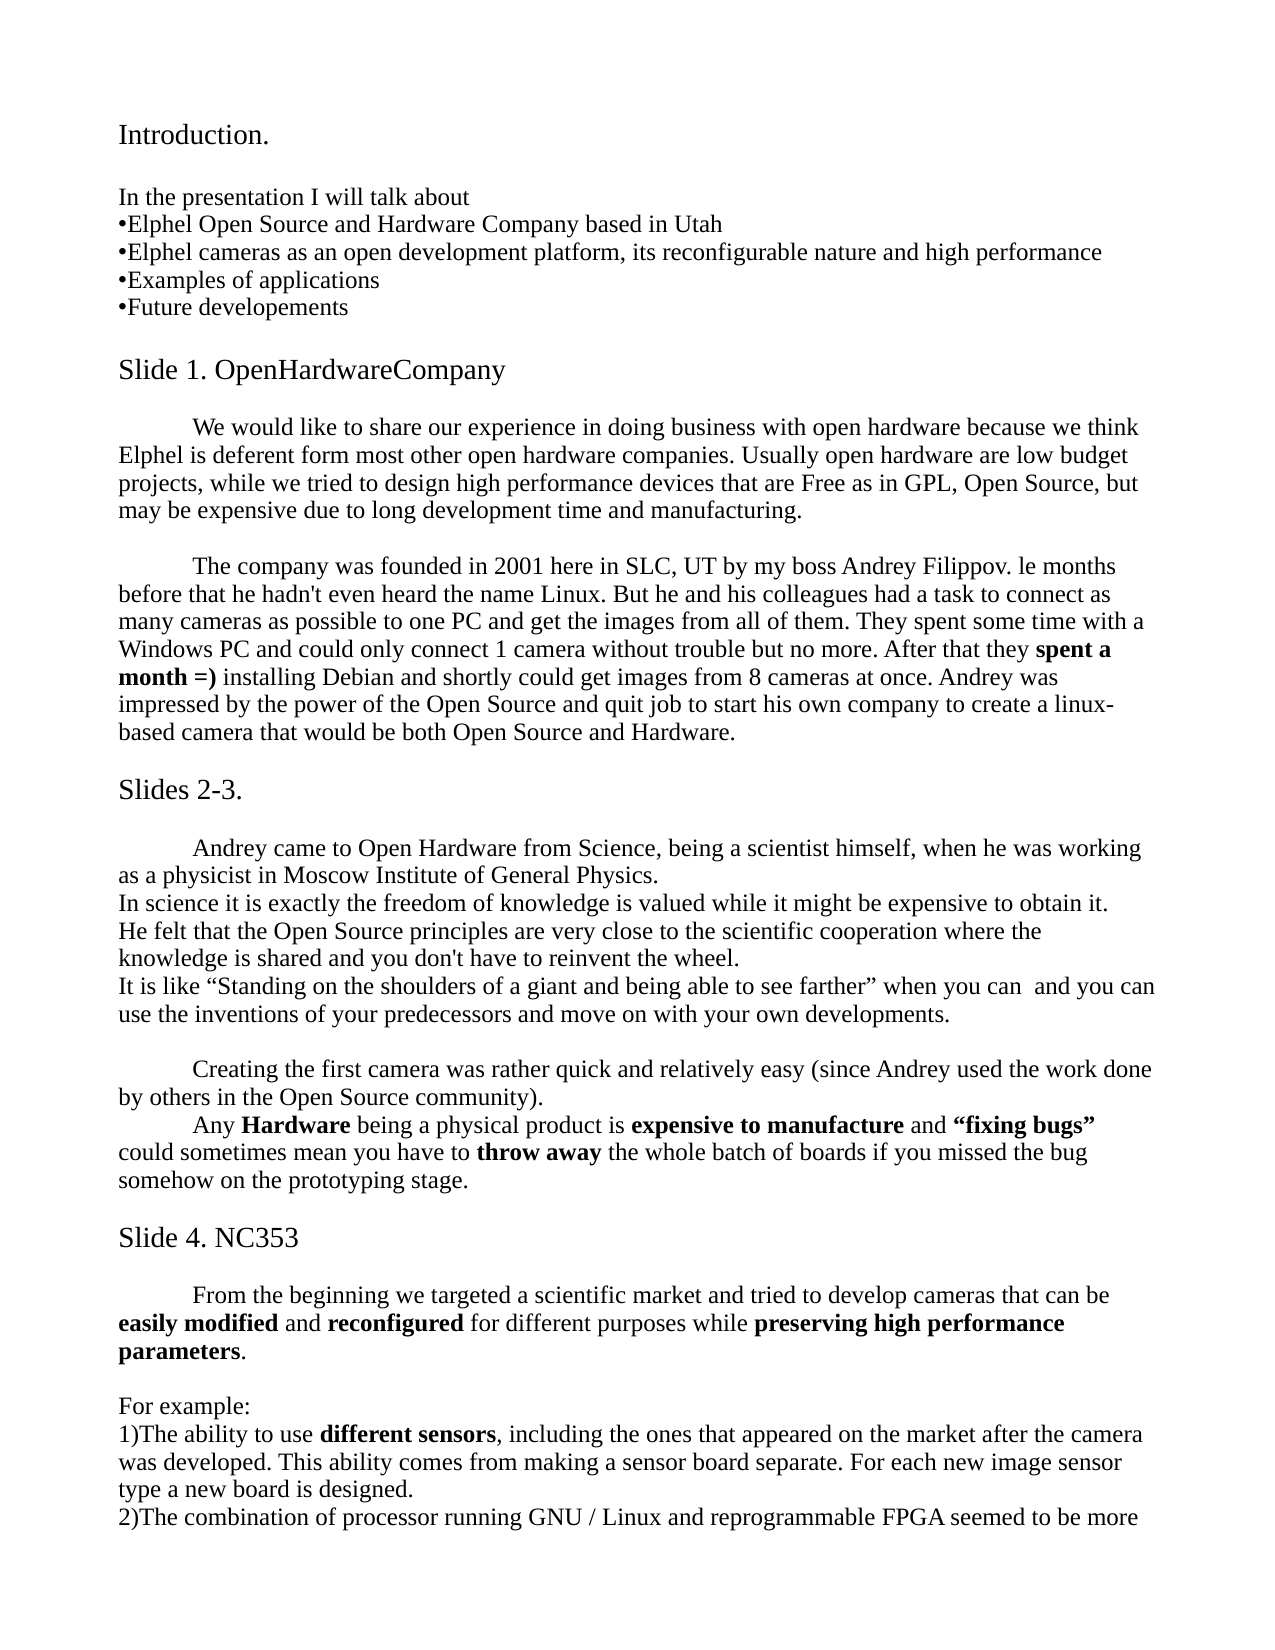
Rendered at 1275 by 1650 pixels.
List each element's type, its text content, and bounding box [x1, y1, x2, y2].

text Creating the first camera was rather quick and relatively easy (since Andrey used the work done by others in the Open Source community). [118, 1055, 1157, 1111]
list The ability to use different sensors, including the ones that appeared on the market after the camera was developed. This ability comes from making a sensor board separate. For each new image sensor type a new board is designed. [118, 1420, 1157, 1503]
list Future developements [118, 293, 1157, 321]
text In science it is exactly the freedom of knowledge is valued while it might be expensive to obtain it. [118, 889, 1157, 917]
text Slides 2-3. [118, 774, 1157, 806]
text He felt that the Open Source principles are very close to the scientific cooperation where the knowledge is shared and you don't have to reinvent the wheel. [118, 917, 1157, 972]
list Elphel cameras as an open development platform, its reconfigurable nature and high performance [118, 238, 1157, 266]
text The company was founded in 2001 here in SLC, UT by my boss Andrey Filippov. le months before that he hadn't even heard the name Linux. But he and his colleagues had a task to connect as many cameras as possible to one PC and get the images from all of them. They spent some time with a Windows PC and could only connect 1 camera without trouble but no more. After that they spent a month =) installing Debian and shortly could get images from 8 cameras at once. Andrey was impressed by the power of the Open Source and quit job to start his own company to create a linux-based camera that would be both Open Source and Hardware. [118, 552, 1157, 746]
list The combination of processor running GNU / Linux and reprogrammable FPGA seemed to be more [118, 1503, 1157, 1531]
text In the presentation I will talk about [118, 183, 1157, 210]
list Elphel Open Source and Hardware Company based in Utah [118, 210, 1157, 238]
text Introduction. [118, 118, 1157, 150]
text Andrey came to Open Hardware from Science, being a scientist himself, when he was working as a physicist in Moscow Institute of General Physics. [118, 834, 1157, 889]
text Any Hardware being a physical product is expensive to manufacture and “fixing bugs” could sometimes mean you have to throw away the whole batch of boards if you missed the bug somehow on the prototyping stage. [118, 1111, 1157, 1194]
text For example: [118, 1392, 1157, 1420]
text Slide 4. NC353 [118, 1222, 1157, 1254]
text Slide 1. OpenHardwareCompany [118, 353, 1157, 386]
text It is like “Standing on the shoulders of a giant and being able to see farther” when you can and you can use the inventions of your predecessors and move on with your own developments. [118, 972, 1157, 1028]
text We would like to share our experience in doing business with open hardware because we think Elphel is deferent form most other open hardware companies. Usually open hardware are low budget projects, while we tried to design high performance devices that are Free as in GPL, Open Source, but may be expensive due to long development time and manufacturing. [118, 413, 1157, 524]
list Examples of applications [118, 266, 1157, 293]
text From the beginning we targeted a scientific market and tried to develop cameras that can be easily modified and reconfigured for different purposes while preserving high performance parameters. [118, 1282, 1157, 1365]
